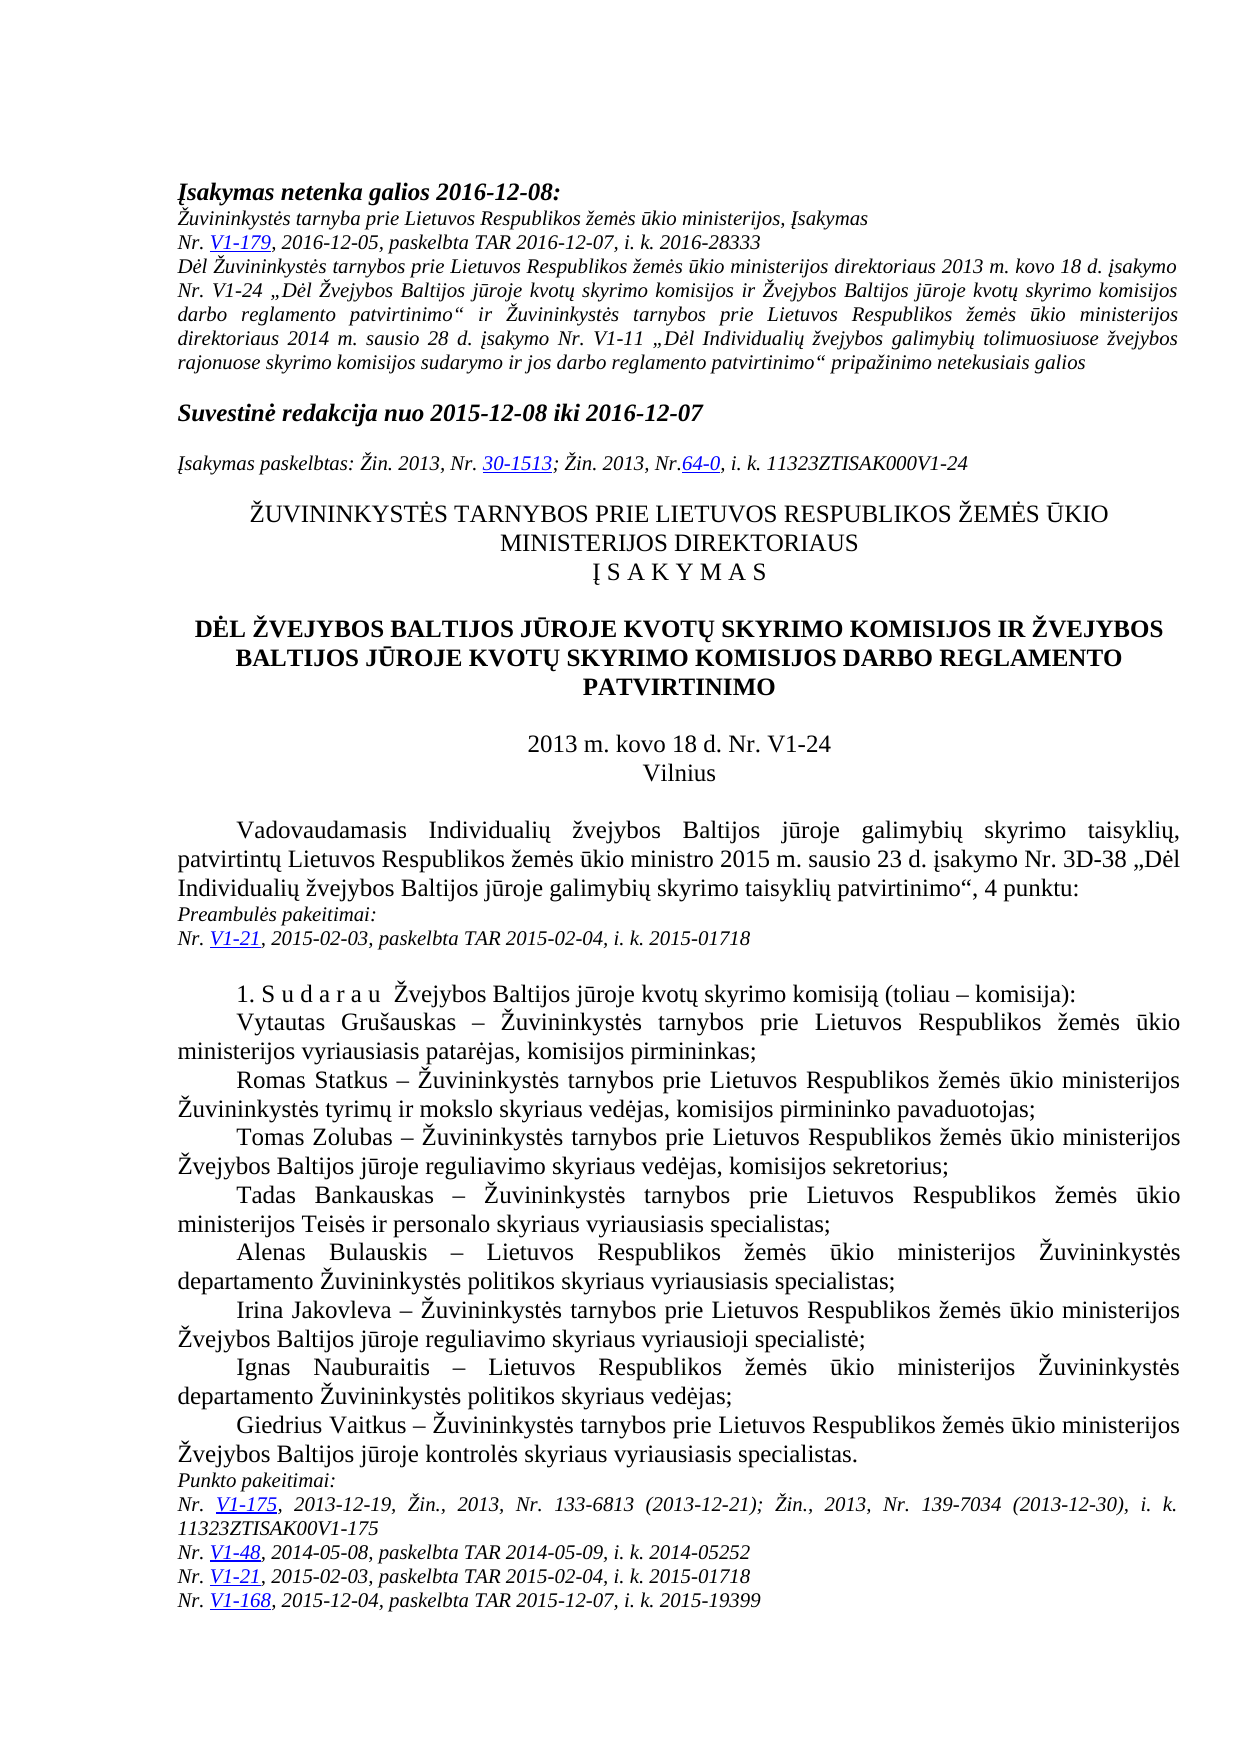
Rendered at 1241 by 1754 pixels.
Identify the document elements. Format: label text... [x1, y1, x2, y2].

text Alenas Bulauskis – Lietuvos Respublikos žemės ūkio ministerijos Žuvininkystės departamento Žuvininkystės politikos skyriaus vyriausiasis specialistas; [177, 1237, 1181, 1295]
text Nr. V1-175, 2013-12-19, Žin., 2013, Nr. 133-6813 (2013-12-21); Žin., 2013, Nr. 139-7034 (2013-12-30), i. k. 11323ZTISAK00V1-175 [177, 1492, 1181, 1540]
text 2013 m. kovo 18 d. Nr. V1-24 [177, 729, 1181, 758]
text Punkto pakeitimai: [177, 1467, 1181, 1492]
text Nr. V1-48, 2014-05-08, paskelbta TAR 2014-05-09, i. k. 2014-05252 [177, 1540, 1181, 1564]
text 1. Sudarau Žvejybos Baltijos jūroje kvotų skyrimo komisiją (toliau – komisija): [177, 979, 1181, 1007]
text Tadas Bankauskas – Žuvininkystės tarnybos prie Lietuvos Respublikos žemės ūkio ministerijos Teisės ir personalo skyriaus vyriausiasis specialistas; [177, 1180, 1181, 1237]
text Giedrius Vaitkus – Žuvininkystės tarnybos prie Lietuvos Respublikos žemės ūkio ministerijos Žvejybos Baltijos jūroje kontrolės skyriaus vyriausiasis specialistas. [177, 1410, 1181, 1467]
text Įsakymas paskelbtas: Žin. 2013, Nr. 30-1513; Žin. 2013, Nr.64-0, i. k. 11323ZTISAK000V1-24 [177, 451, 1181, 475]
text Irina Jakovleva – Žuvininkystės tarnybos prie Lietuvos Respublikos žemės ūkio ministerijos Žvejybos Baltijos jūroje reguliavimo skyriaus vyriausioji specialistė; [177, 1295, 1181, 1352]
text Suvestinė redakcija nuo 2015-12-08 iki 2016-12-07 [177, 398, 1181, 427]
text Nr. V1-21, 2015-02-03, paskelbta TAR 2015-02-04, i. k. 2015-01718 [177, 1564, 1181, 1588]
text Nr. V1-168, 2015-12-04, paskelbta TAR 2015-12-07, i. k. 2015-19399 [177, 1588, 1181, 1612]
text Ignas Nauburaitis – Lietuvos Respublikos žemės ūkio ministerijos Žuvininkystės departamento Žuvininkystės politikos skyriaus vedėjas; [177, 1352, 1181, 1410]
text Vilnius [177, 758, 1181, 787]
text Dėl Žuvininkystės tarnybos prie Lietuvos Respublikos žemės ūkio ministerijos direktoriaus 2013 m. kovo 18 d. įsakymo Nr. V1-24 „Dėl Žvejybos Baltijos jūroje kvotų skyrimo komisijos ir Žvejybos Baltijos jūroje kvotų skyrimo komisijos darbo reglamento patvirtinimo“ ir Žuvininkystės tarnybos prie Lietuvos Respublikos žemės ūkio ministerijos direktoriaus 2014 m. sausio 28 d. įsakymo Nr. V1-11 „Dėl Individualių žvejybos galimybių tolimuosiuose žvejybos rajonuose skyrimo komisijos sudarymo ir jos darbo reglamento patvirtinimo“ pripažinimo netekusiais galios [177, 254, 1181, 374]
text Į S A K Y M A S [177, 557, 1181, 586]
text Tomas Zolubas – Žuvininkystės tarnybos prie Lietuvos Respublikos žemės ūkio ministerijos Žvejybos Baltijos jūroje reguliavimo skyriaus vedėjas, komisijos sekretorius; [177, 1122, 1181, 1180]
text ŽUVININKYSTĖS TARNYBOS PRIE LIETUVOS RESPUBLIKOS ŽEMĖS ŪKIO MINISTERIJOS DIREKTORIAUS [177, 499, 1181, 557]
text Nr. V1-21, 2015-02-03, paskelbta TAR 2015-02-04, i. k. 2015-01718 [177, 926, 1181, 950]
text Preambulės pakeitimai: [177, 902, 1181, 926]
text Vadovaudamasis Individualių žvejybos Baltijos jūroje galimybių skyrimo taisyklių, patvirtintų Lietuvos Respublikos žemės ūkio ministro 2015 m. sausio 23 d. įsakymo Nr. 3D-38 „Dėl Individualių žvejybos Baltijos jūroje galimybių skyrimo taisyklių patvirtinimo“, 4 punktu: [177, 816, 1181, 902]
text Vytautas Grušauskas – Žuvininkystės tarnybos prie Lietuvos Respublikos žemės ūkio ministerijos vyriausiasis patarėjas, komisijos pirmininkas; [177, 1007, 1181, 1065]
text Nr. V1-179, 2016-12-05, paskelbta TAR 2016-12-07, i. k. 2016-28333 [177, 230, 1181, 254]
text Žuvininkystės tarnyba prie Lietuvos Respublikos žemės ūkio ministerijos, Įsakymas [177, 206, 1181, 230]
text Įsakymas netenka galios 2016-12-08: [177, 177, 1181, 206]
text DĖL ŽVEJYBOS BALTIJOS JŪROJE KVOTŲ SKYRIMO KOMISIJOS IR ŽVEJYBOS BALTIJOS JŪROJE KVOTŲ SKYRIMO KOMISIJOS DARBO REGLAMENTO PATVIRTINIMO [177, 614, 1181, 701]
text Romas Statkus – Žuvininkystės tarnybos prie Lietuvos Respublikos žemės ūkio ministerijos Žuvininkystės tyrimų ir mokslo skyriaus vedėjas, komisijos pirmininko pavaduotojas; [177, 1065, 1181, 1122]
